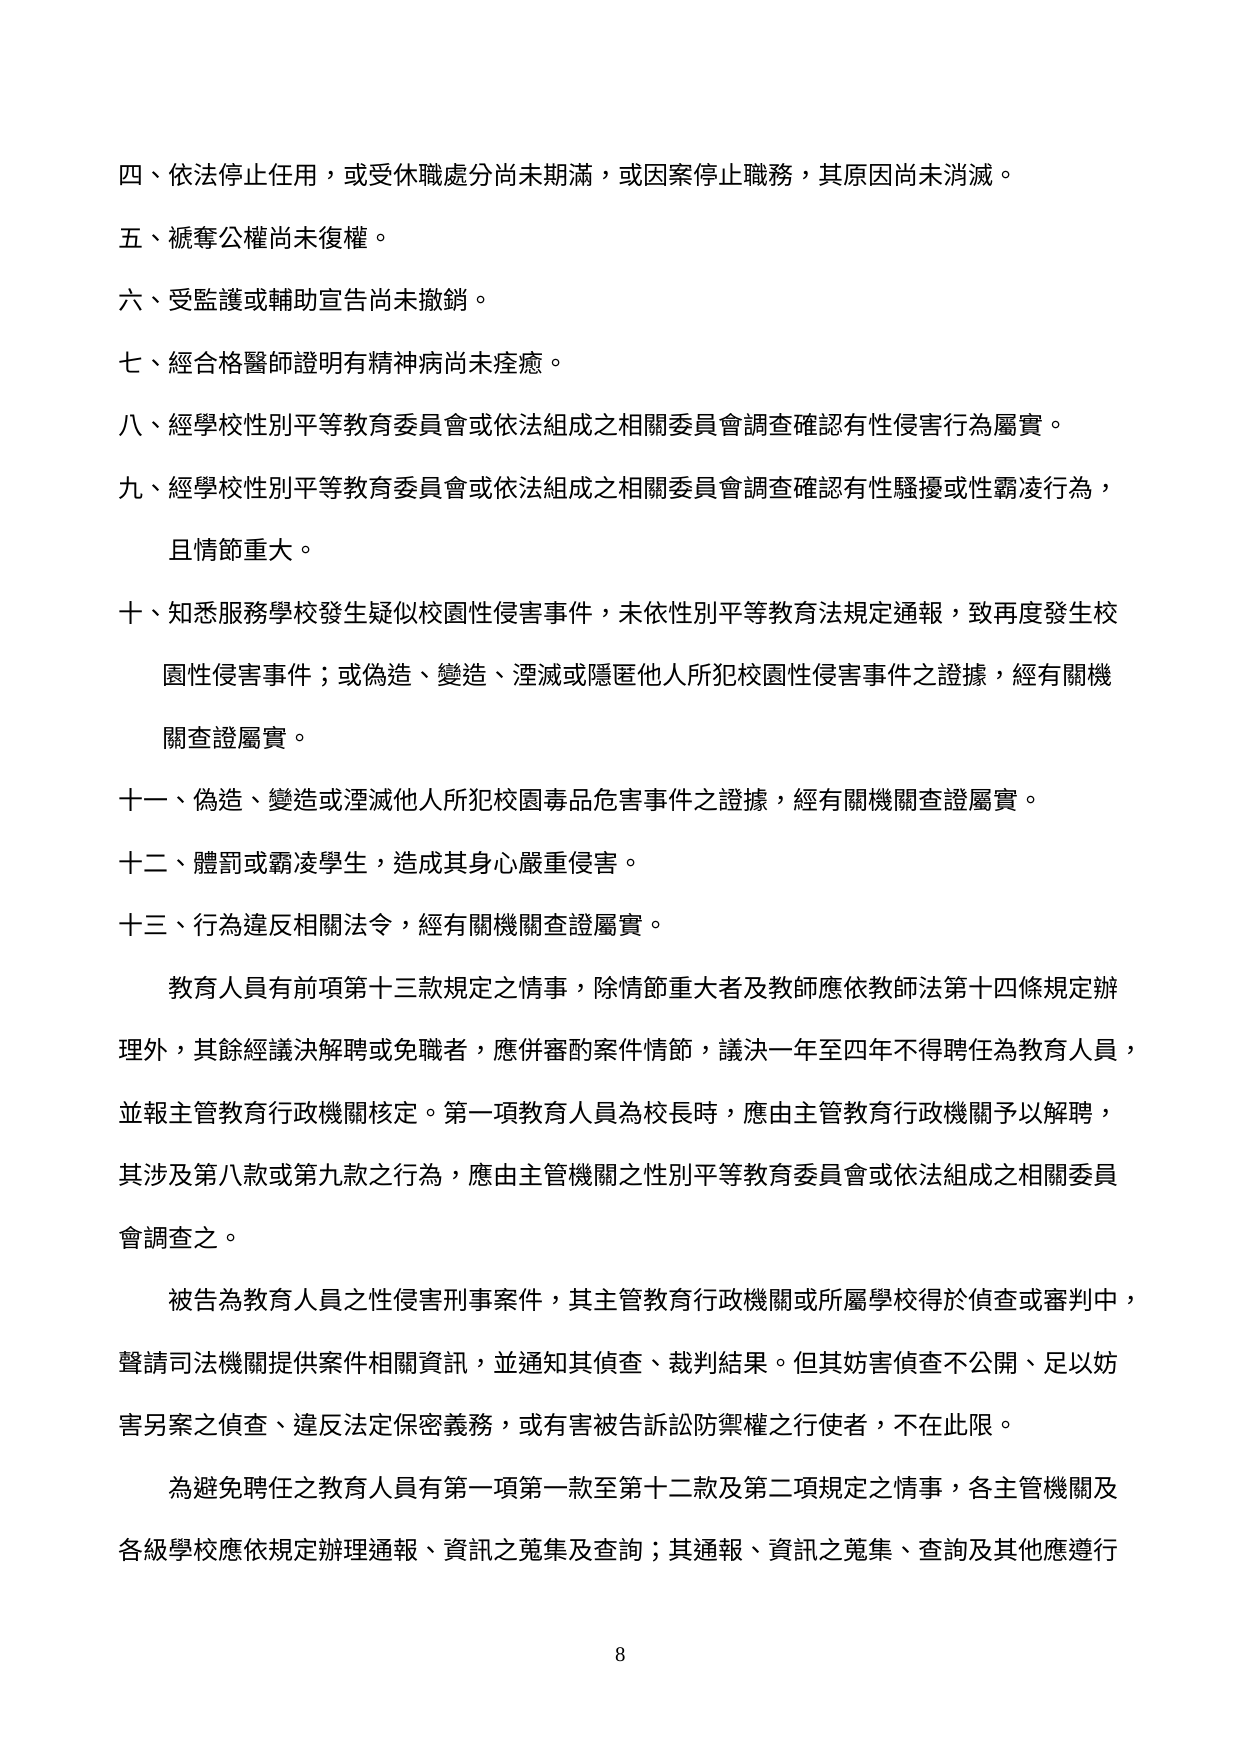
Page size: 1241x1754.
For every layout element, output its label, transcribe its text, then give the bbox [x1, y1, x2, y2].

text 六、受監護或輔助宣告尚未撤銷。 [118, 257, 1122, 319]
text 教育人員有前項第十三款規定之情事，除情節重大者及教師應依教師法第十四條規定辦理外，其餘經議決解聘或免職者，應併審酌案件情節，議決一年至四年不得聘任為教育人員，並報主管教育行政機關核定。第一項教育人員為校長時，應由主管教育行政機關予以解聘，其涉及第八款或第九款之行為，應由主管機關之性別平等教育委員會或依法組成之相關委員會調查之。 [118, 944, 1122, 1257]
text 八、經學校性別平等教育委員會或依法組成之相關委員會調查確認有性侵害行為屬實。 [118, 382, 1122, 444]
text 十二、體罰或霸凌學生，造成其身心嚴重侵害。 [118, 819, 1122, 882]
text 九、經學校性別平等教育委員會或依法組成之相關委員會調查確認有性騷擾或性霸凌行為，且情節重大。 [118, 444, 1122, 569]
text 五、褫奪公權尚未復權。 [118, 194, 1122, 257]
text 為避免聘任之教育人員有第一項第一款至第十二款及第二項規定之情事，各主管機關及各級學校應依規定辦理通報、資訊之蒐集及查詢；其通報、資訊之蒐集、查詢及其他應遵行 [118, 1444, 1122, 1569]
text 十一、偽造、變造或湮滅他人所犯校園毒品危害事件之證據，經有關機關查證屬實。 [118, 757, 1122, 819]
text 十三、行為違反相關法令，經有關機關查證屬實。 [118, 882, 1122, 944]
text 十、知悉服務學校發生疑似校園性侵害事件，未依性別平等教育法規定通報，致再度發生校園性侵害事件；或偽造、變造、湮滅或隱匿他人所犯校園性侵害事件之證據，經有關機關查證屬實。 [118, 569, 1122, 757]
text 七、經合格醫師證明有精神病尚未痊癒。 [118, 319, 1122, 382]
text 被告為教育人員之性侵害刑事案件，其主管教育行政機關或所屬學校得於偵查或審判中，聲請司法機關提供案件相關資訊，並通知其偵查、裁判結果。但其妨害偵查不公開、足以妨害另案之偵查、違反法定保密義務，或有害被告訴訟防禦權之行使者，不在此限。 [118, 1257, 1122, 1444]
text 四、依法停止任用，或受休職處分尚未期滿，或因案停止職務，其原因尚未消滅。 [118, 132, 1122, 194]
